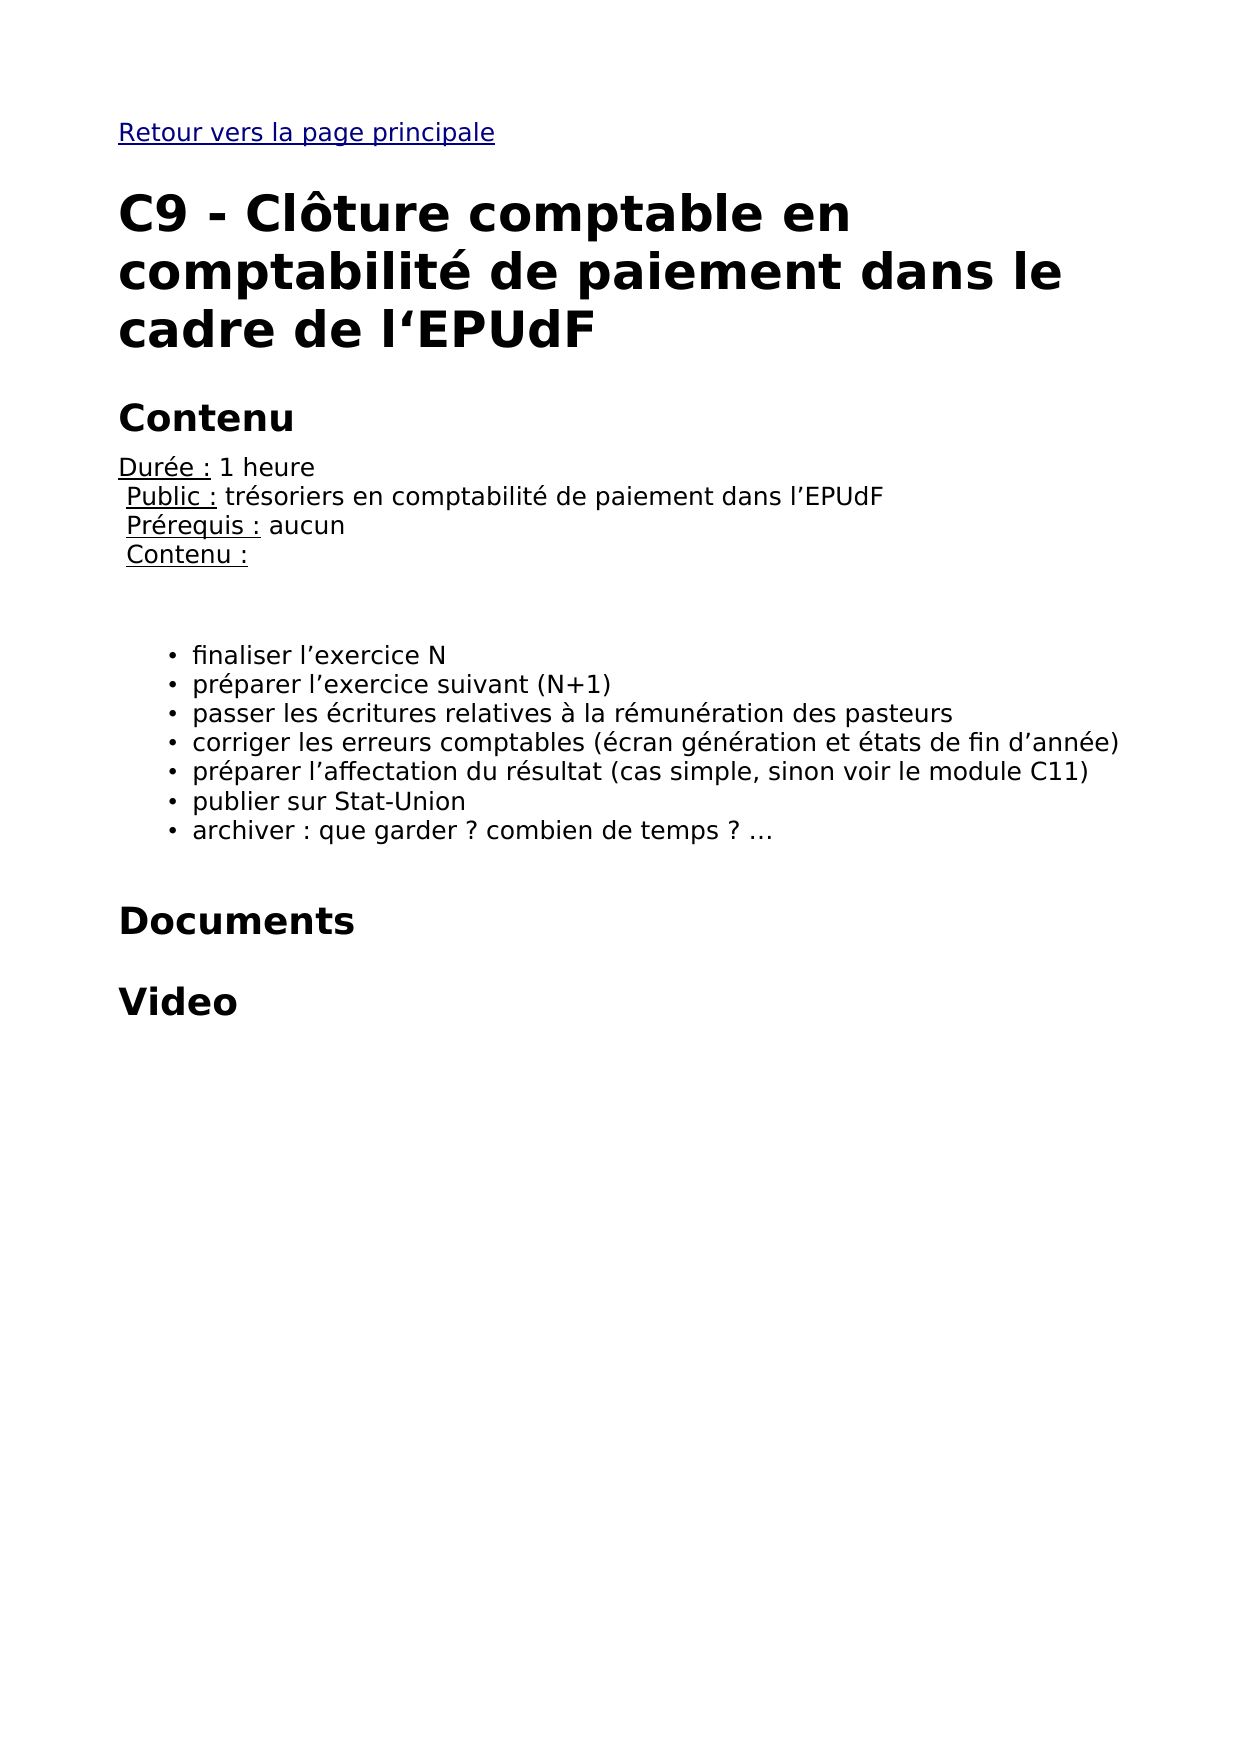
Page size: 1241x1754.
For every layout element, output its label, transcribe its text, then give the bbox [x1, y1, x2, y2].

subtitle C9 - Clôture comptable en comptabilité de paiement dans le cadre de l‘EPUdF [118, 185, 1122, 359]
text Retour vers la page principale [118, 118, 1122, 147]
list corriger les erreurs comptables (écran génération et états de fin d’année) [177, 728, 1122, 758]
text Durée : 1 heure Public : trésoriers en comptabilité de paiement dans l’EPUdF Prérequis : aucun Contenu : [118, 453, 1122, 599]
subtitle Video [118, 981, 1122, 1024]
list passer les écritures relatives à la rémunération des pasteurs [177, 699, 1122, 728]
list préparer l’exercice suivant (N+1) [177, 670, 1122, 699]
list finaliser l’exercice N [177, 641, 1122, 670]
list archiver : que garder ? combien de temps ? … [177, 816, 1122, 845]
subtitle Contenu [118, 397, 1122, 441]
subtitle Documents [118, 899, 1122, 943]
list préparer l’affectation du résultat (cas simple, sinon voir le module C11) [177, 758, 1122, 787]
list publier sur Stat-Union [177, 787, 1122, 816]
